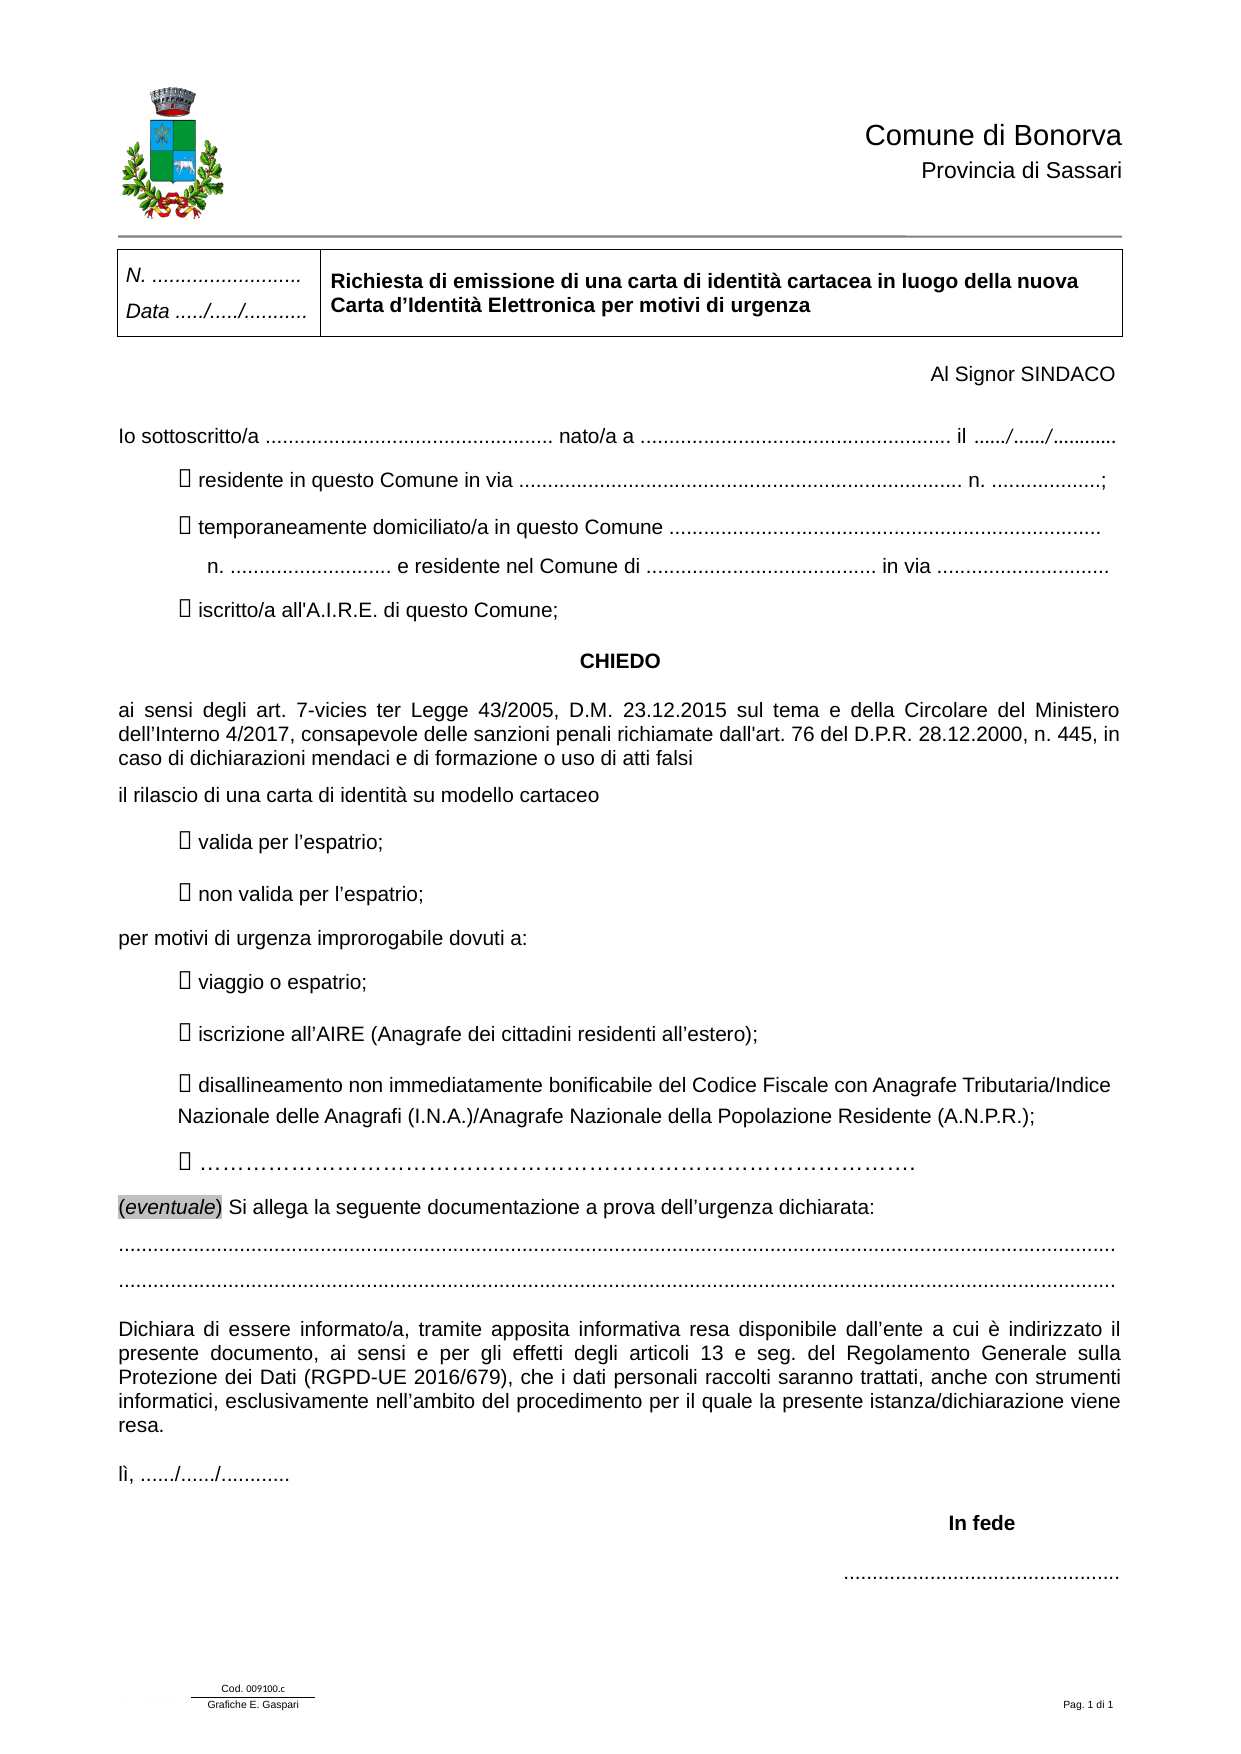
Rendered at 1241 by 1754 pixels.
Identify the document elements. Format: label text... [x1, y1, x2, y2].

text Al Signor SINDACO [118, 362, 1122, 386]
text Io sottoscritto/a .................................................. nato/a a ...................................................... il ....../....../............ [118, 423, 1122, 448]
text  iscrizione all’AIRE (Anagrafe dei cittadini residenti all’estero); [177, 1014, 1122, 1048]
text CHIEDO [118, 649, 1122, 673]
text Dichiara di essere informato/a, tramite apposita informativa resa disponibile dall’ente a cui è indirizzato il presente documento, ai sensi e per gli effetti degli articoli 13 e seg. del Regolamento Generale sulla Protezione dei Dati (RGPD-UE 2016/679), che i dati personali raccolti saranno trattati, anche con strumenti informatici, esclusivamente nell’ambito del procedimento per il quale la presente istanza/dichiarazione viene resa. [118, 1317, 1122, 1437]
text il rilascio di una carta di identità su modello cartaceo [118, 783, 1122, 807]
picture [122, 87, 224, 219]
text n. ............................ e residente nel Comune di ........................................ in via .............................. [118, 554, 1122, 578]
text  viaggio o espatrio; [177, 962, 1122, 997]
text ............................................................................................................................................................................. [118, 1268, 1122, 1292]
text lì, ....../....../............ [118, 1462, 1122, 1486]
text ai sensi degli art. 7-vicies ter Legge 43/2005, D.M. 23.12.2015 sul tema e della Circolare del Ministero dell’Interno 4/2017, consapevole delle sanzioni penali richiamate dall'art. 76 del D.P.R. 28.12.2000, n. 445, in caso di dichiarazioni mendaci e di formazione o uso di atti falsi [118, 698, 1122, 770]
text  disallineamento non immediatamente bonificabile del Codice Fiscale con Anagrafe Tributaria/Indice Nazionale delle Anagrafi (I.N.A.)/Anagrafe Nazionale della Popolazione Residente (A.N.P.R.); [177, 1066, 1122, 1127]
table_header N. .......................... Data ...../...../........... [118, 250, 320, 336]
text ................................................ [842, 1560, 1122, 1584]
text Comune di Bonorva [224, 118, 1122, 152]
text In fede [842, 1511, 1122, 1535]
text  temporaneamente domiciliato/a in questo Comune ........................................................................... [177, 507, 1122, 541]
text ............................................................................................................................................................................. [118, 1232, 1122, 1256]
text  valida per l’espatrio; [177, 823, 1122, 857]
text Provincia di Sassari [224, 157, 1122, 183]
text  residente in questo Comune in via ............................................................................. n. ...................; [177, 461, 1122, 495]
text per motivi di urgenza improrogabile dovuti a: [118, 926, 1122, 950]
text  iscritto/a all'A.I.R.E. di questo Comune; [118, 590, 1122, 624]
text  non valida per l’espatrio; [177, 874, 1122, 908]
table_header Richiesta di emissione di una carta di identità cartacea in luogo della nuova Carta d’Identità Elettronica per motivi di urgenza [321, 250, 1122, 336]
text (eventuale) Si allega la seguente documentazione a prova dell’urgenza dichiarata: [118, 1195, 1122, 1219]
text  …………………………………………………………………………………. [177, 1143, 1122, 1177]
